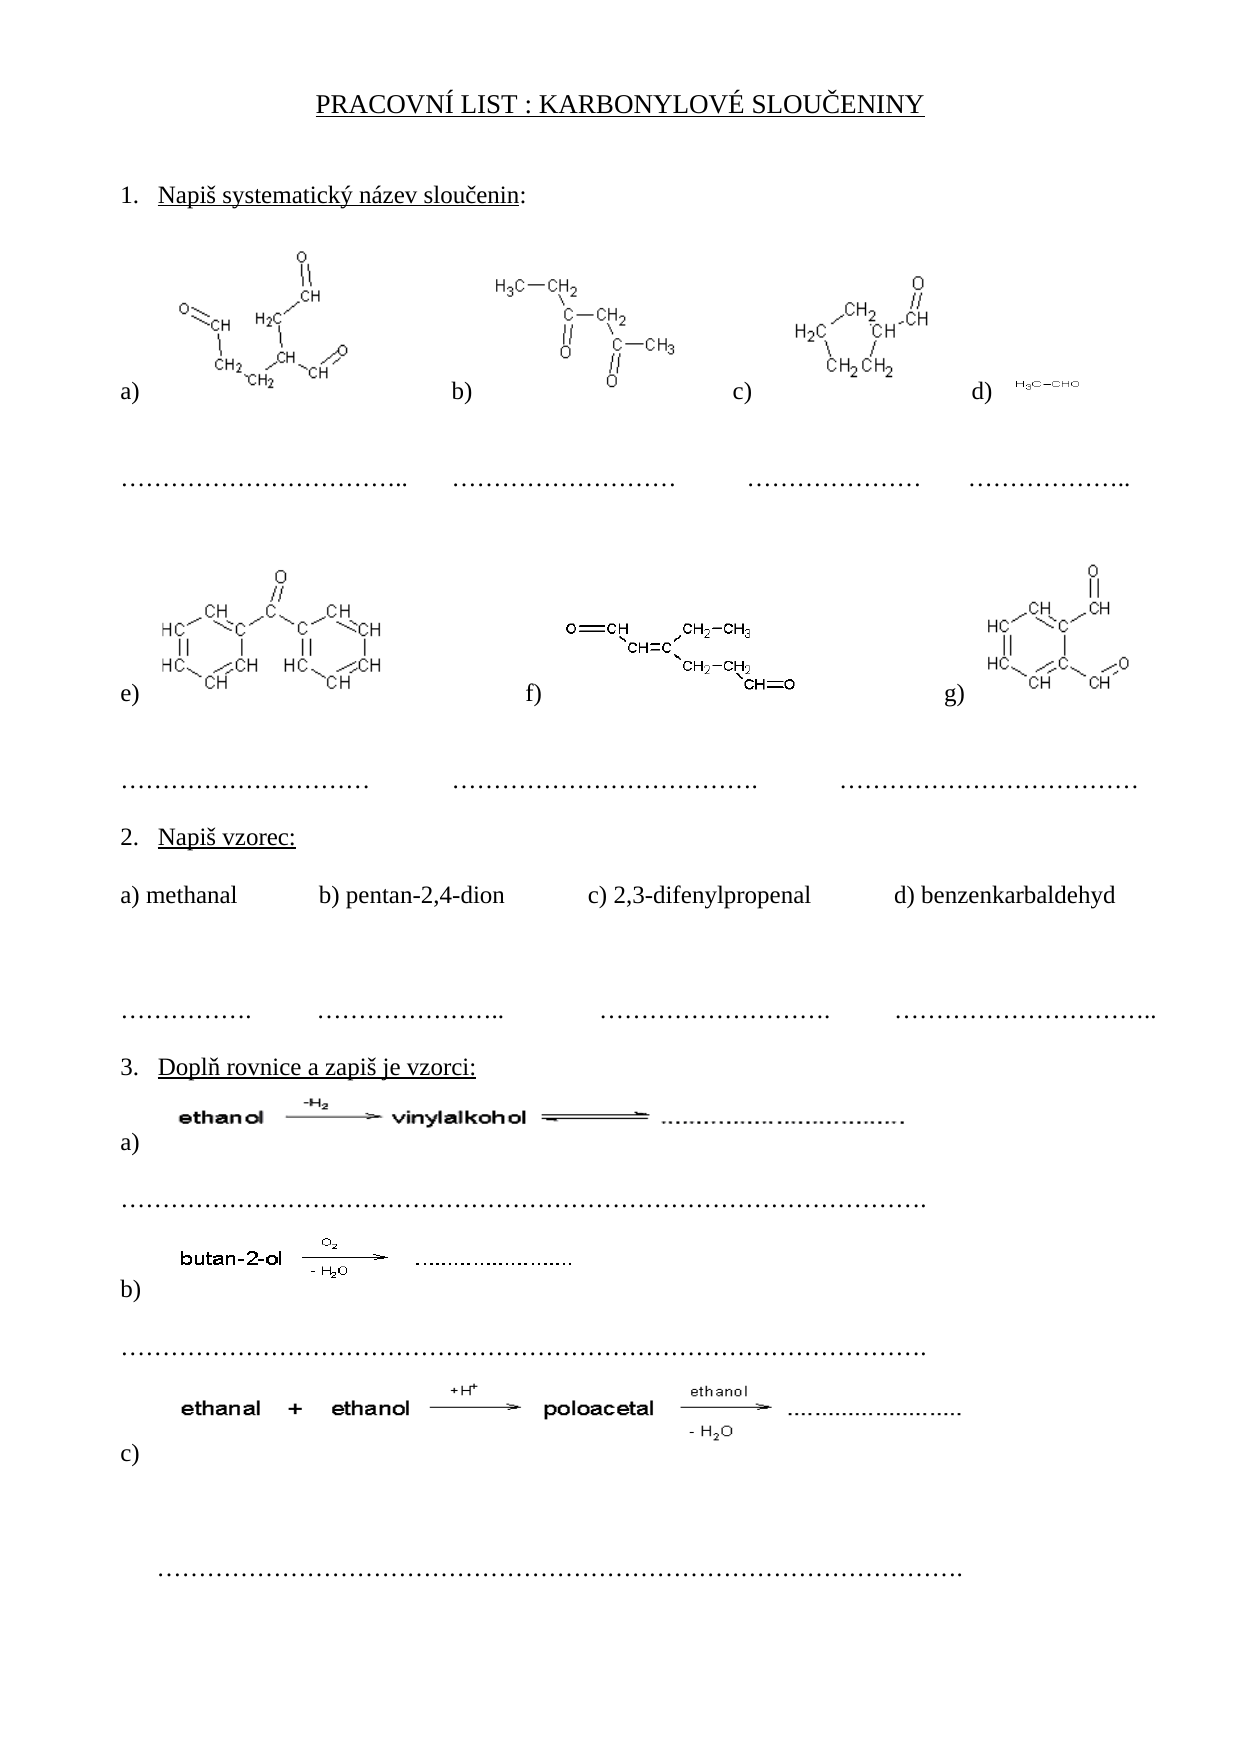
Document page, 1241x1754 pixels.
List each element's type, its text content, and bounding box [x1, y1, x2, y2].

text a) methanal b) pentan-2,4-dion c) 2,3-difenylpropenal d) benzenkarbaldehyd [120, 880, 1157, 908]
text ……………. ………………….. ………………………. ………………………….. [120, 995, 1157, 1023]
text …………………………….. ……………………… ………………… ……………….. [120, 463, 1157, 491]
list Napiš vzorec: [120, 822, 1157, 851]
text PRACOVNÍ LIST : KARBONYLOVÉ SLOUČENINY [83, 89, 1157, 120]
list Doplň rovnice a zapiš je vzorci: [120, 1052, 1157, 1081]
text ……………………………………………………………………………………. [120, 1332, 1157, 1361]
text ……………………………………………………………………………………. [83, 1553, 1157, 1582]
text a) b) c) d) [120, 237, 1157, 405]
text ……………………………………………………………………………………. [120, 1184, 1157, 1213]
text ………………………… ………………………………. ……………………………… [120, 765, 1157, 793]
list Napiš systematický název sloučenin: [120, 180, 1157, 208]
text e) f) g) [120, 549, 1157, 736]
